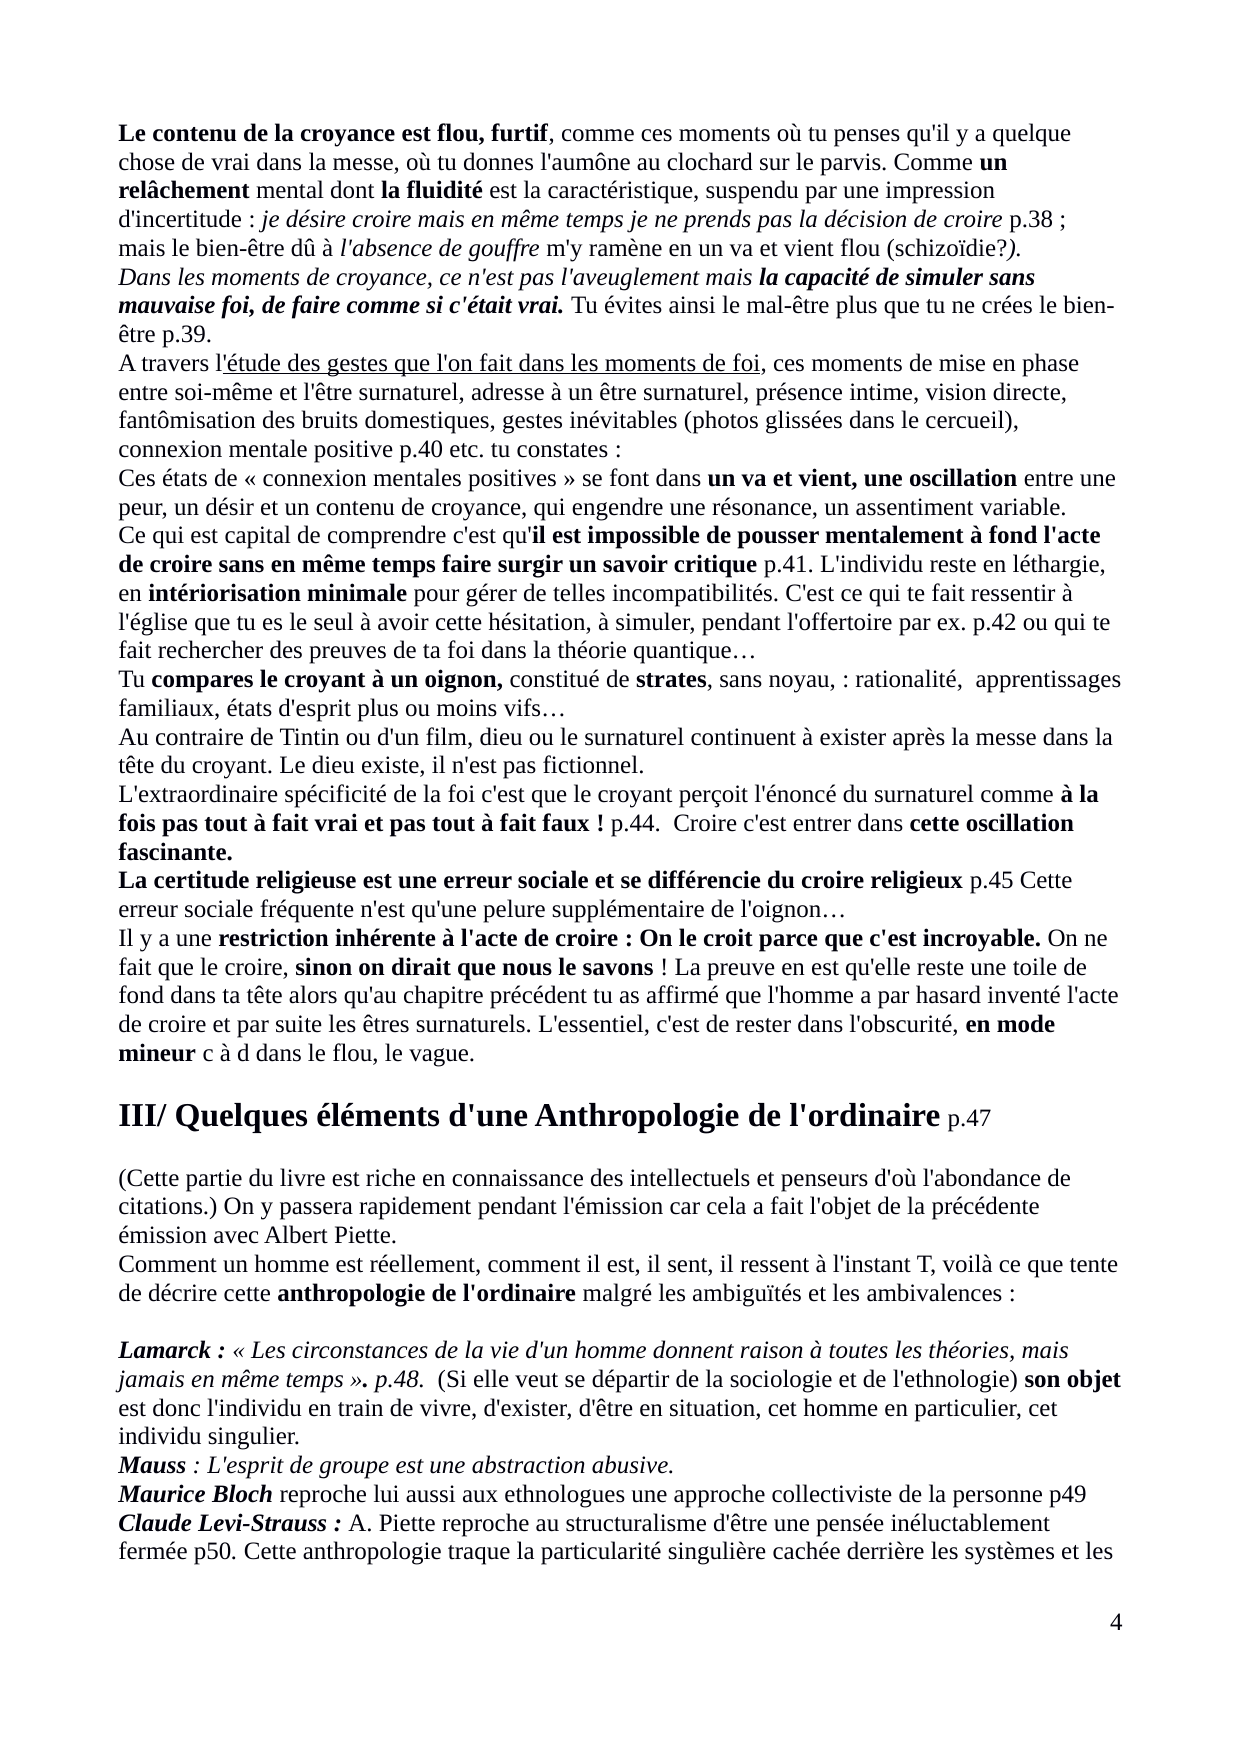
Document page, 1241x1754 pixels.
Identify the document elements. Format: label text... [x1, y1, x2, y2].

text (Cette partie du livre est riche en connaissance des intellectuels et penseurs d'où l'abondance de citations.) On y passera rapidement pendant l'émission car cela a fait l'objet de la précédente émission avec Albert Piette. [118, 1163, 1122, 1249]
text L'extraordinaire spécificité de la foi c'est que le croyant perçoit l'énoncé du surnaturel comme à la fois pas tout à fait vrai et pas tout à fait faux ! p.44. Croire c'est entrer dans cette oscillation fascinante. [118, 779, 1122, 866]
text Comment un homme est réellement, comment il est, il sent, il ressent à l'instant T, voilà ce que tente de décrire cette anthropologie de l'ordinaire malgré les ambiguïtés et les ambivalences : [118, 1249, 1122, 1306]
text mais le bien-être dû à l'absence de gouffre m'y ramène en un va et vient flou (schizoïdie?). [118, 233, 1122, 262]
text Claude Levi-Strauss : A. Piette reproche au structuralisme d'être une pensée inéluctablement fermée p50. Cette anthropologie traque la particularité singulière cachée derrière les systèmes et les [118, 1508, 1122, 1565]
text Ces états de « connexion mentales positives » se font dans un va et vient, une oscillation entre une peur, un désir et un contenu de croyance, qui engendre une résonance, un assentiment variable. [118, 463, 1122, 521]
text Il y a une restriction inhérente à l'acte de croire : On le croit parce que c'est incroyable. On ne fait que le croire, sinon on dirait que nous le savons ! La preuve en est qu'elle reste une toile de fond dans ta tête alors qu'au chapitre précédent tu as affirmé que l'homme a par hasard inventé l'acte de croire et par suite les êtres surnaturels. L'essentiel, c'est de rester dans l'obscurité, en mode mineur c à d dans le flou, le vague. [118, 923, 1122, 1067]
text III/ Quelques éléments d'une Anthropologie de l'ordinaire p.47 [118, 1096, 1122, 1134]
text en intériorisation minimale pour gérer de telles incompatibilités. C'est ce qui te fait ressentir à l'église que tu es le seul à avoir cette hésitation, à simuler, pendant l'offertoire par ex. p.42 ou qui te fait rechercher des preuves de ta foi dans la théorie quantique… [118, 578, 1122, 664]
text Mauss : L'esprit de groupe est une abstraction abusive. [118, 1450, 1122, 1479]
text La certitude religieuse est une erreur sociale et se différencie du croire religieux p.45 Cette erreur sociale fréquente n'est qu'une pelure supplémentaire de l'oignon… [118, 866, 1122, 923]
text Maurice Bloch reproche lui aussi aux ethnologues une approche collectiviste de la personne p49 [118, 1479, 1122, 1508]
text Tu compares le croyant à un oignon, constitué de strates, sans noyau, : rationalité, apprentissages familiaux, états d'esprit plus ou moins vifs… [118, 664, 1122, 722]
text Dans les moments de croyance, ce n'est pas l'aveuglement mais la capacité de simuler sans mauvaise foi, de faire comme si c'était vrai. Tu évites ainsi le mal-être plus que tu ne crées le bien-être p.39. [118, 262, 1122, 348]
text Le contenu de la croyance est flou, furtif, comme ces moments où tu penses qu'il y a quelque chose de vrai dans la messe, où tu donnes l'aumône au clochard sur le parvis. Comme un relâchement mental dont la fluidité est la caractéristique, suspendu par une impression d'incertitude : je désire croire mais en même temps je ne prends pas la décision de croire p.38 ; [118, 118, 1122, 233]
text Au contraire de Tintin ou d'un film, dieu ou le surnaturel continuent à exister après la messe dans la tête du croyant. Le dieu existe, il n'est pas fictionnel. [118, 722, 1122, 779]
text A travers l'étude des gestes que l'on fait dans les moments de foi, ces moments de mise en phase entre soi-même et l'être surnaturel, adresse à un être surnaturel, présence intime, vision directe, fantômisation des bruits domestiques, gestes inévitables (photos glissées dans le cercueil), connexion mentale positive p.40 etc. tu constates : [118, 348, 1122, 463]
text Lamarck : « Les circonstances de la vie d'un homme donnent raison à toutes les théories, mais jamais en même temps ». p.48. (Si elle veut se départir de la sociologie et de l'ethnologie) son objet est donc l'individu en train de vivre, d'exister, d'être en situation, cet homme en particulier, cet individu singulier. [118, 1335, 1122, 1450]
text Ce qui est capital de comprendre c'est qu'il est impossible de pousser mentalement à fond l'acte de croire sans en même temps faire surgir un savoir critique p.41. L'individu reste en léthargie, [118, 521, 1122, 578]
